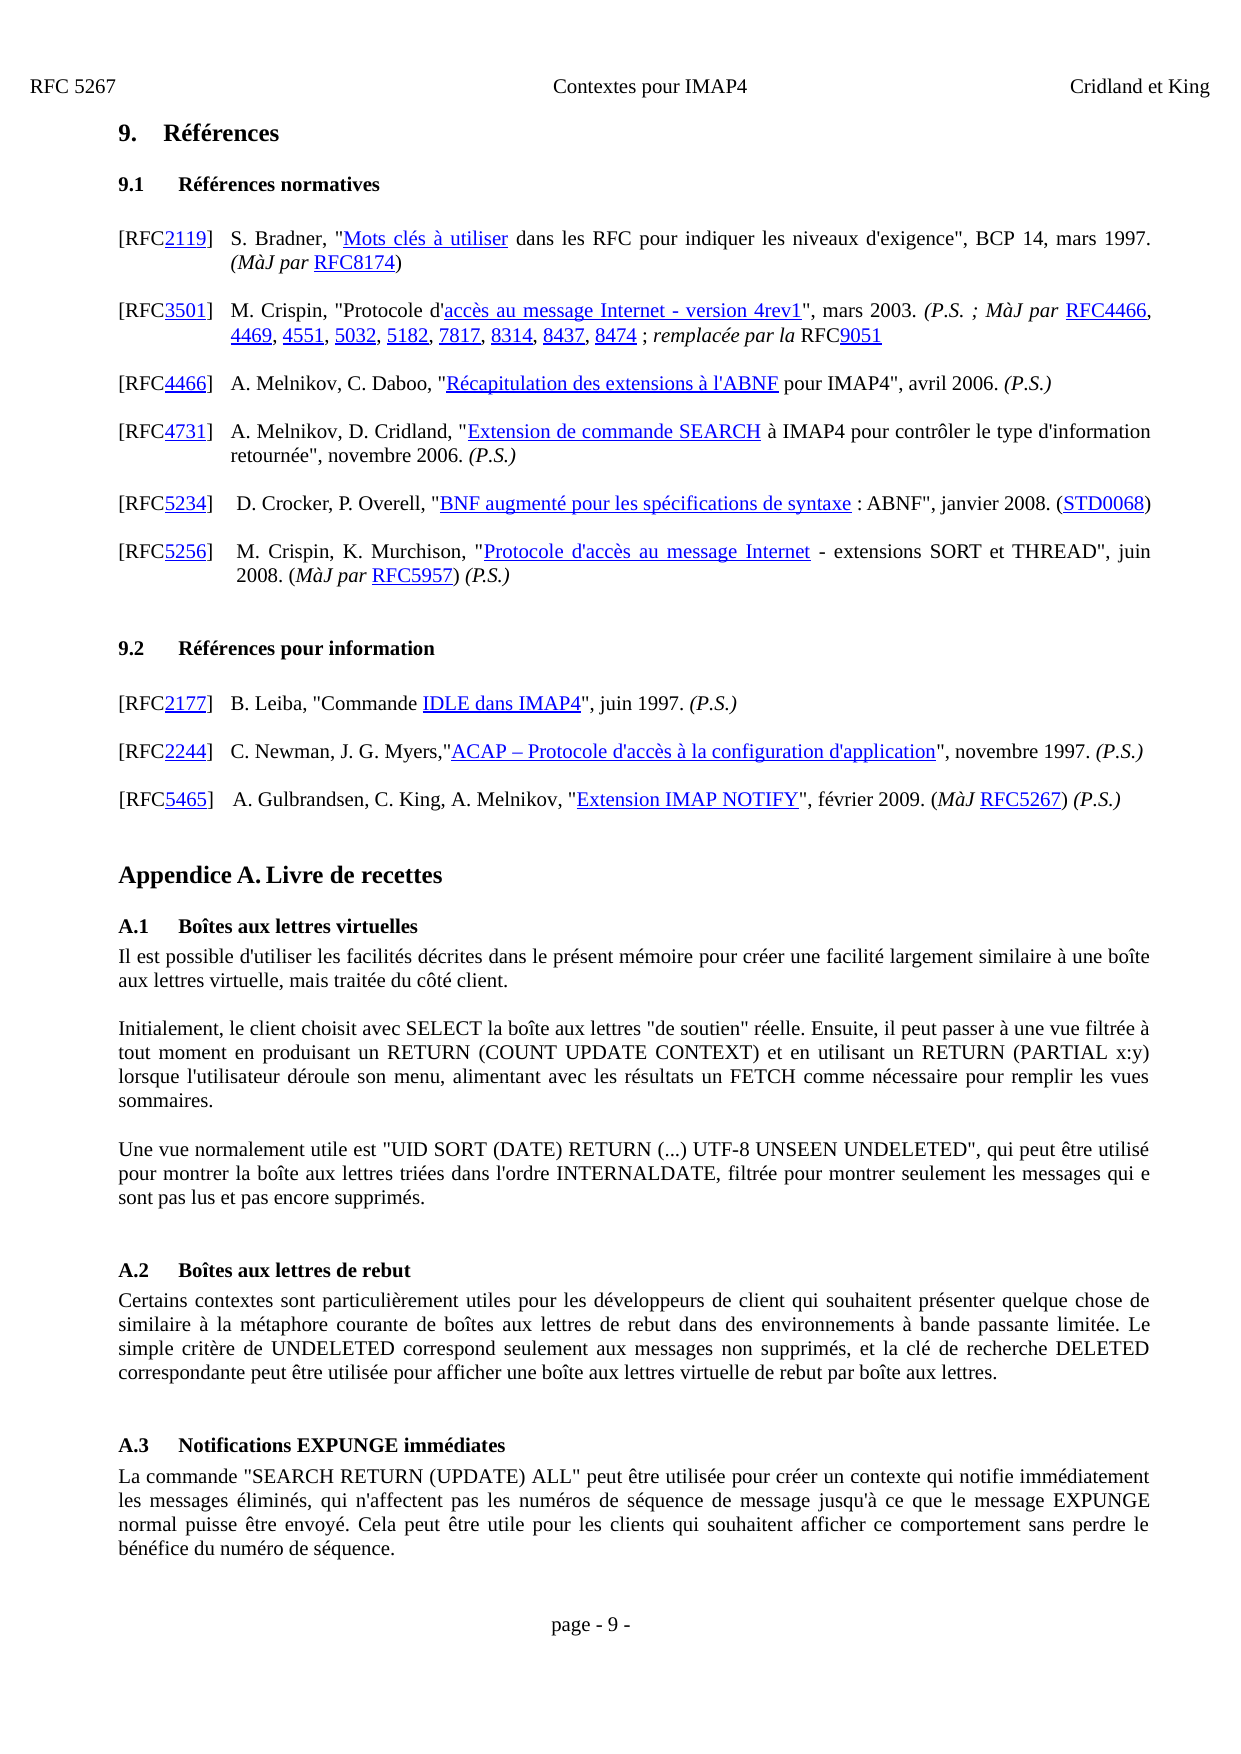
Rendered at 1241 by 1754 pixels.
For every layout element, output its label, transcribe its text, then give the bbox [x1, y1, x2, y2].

text Certains contextes sont particulièrement utiles pour les développeurs de client qui souhaitent présenter quelque chose de similaire à la métaphore courante de boîtes aux lettres de rebut dans des environnements à bande passante limitée. Le simple critère de UNDELETED correspond seulement aux messages non supprimés, et la clé de recherche DELETED correspondante peut être utilisée pour afficher une boîte aux lettres virtuelle de rebut par boîte aux lettres. [118, 1288, 1152, 1384]
subtitle 9.1 Références normatives [118, 172, 1152, 196]
text [RFC4466] A. Melnikov, C. Daboo, "Récapitulation des extensions à l'ABNF pour IMAP4", avril 2006. (P.S.) [118, 371, 1152, 395]
text [RFC3501] M. Crispin, "Protocole d'accès au message Internet - version 4rev1", mars 2003. (P.S. ; MàJ par RFC4466, 4469, 4551, 5032, 5182, 7817, 8314, 8437, 8474 ; remplacée par la RFC9051 [118, 298, 1152, 347]
subtitle 9.2 Références pour information [118, 636, 1152, 660]
subtitle A.2 Boîtes aux lettres de rebut [118, 1258, 1152, 1282]
subtitle A.1 Boîtes aux lettres virtuelles [118, 914, 1152, 938]
subtitle Appendice A. Livre de recettes [118, 860, 1152, 889]
text [RFC5234] D. Crocker, P. Overell, "BNF augmenté pour les spécifications de syntaxe : ABNF", janvier 2008. (STD0068) [118, 491, 1152, 515]
subtitle A.3 Notifications EXPUNGE immédiates [118, 1433, 1152, 1457]
text [RFC2244] C. Newman, J. G. Myers,"ACAP – Protocole d'accès à la configuration d'application", novembre 1997. (P.S.) [118, 739, 1152, 763]
text Il est possible d'utiliser les facilités décrites dans le présent mémoire pour créer une facilité largement similaire à une boîte aux lettres virtuelle, mais traitée du côté client. [118, 944, 1152, 992]
text [RFC5256] M. Crispin, K. Murchison, "Protocole d'accès au message Internet - extensions SORT et THREAD", juin 2008. (MàJ par RFC5957) (P.S.) [118, 539, 1152, 587]
text Une vue normalement utile est "UID SORT (DATE) RETURN (...) UTF-8 UNSEEN UNDELETED", qui peut être utilisé pour montrer la boîte aux lettres triées dans l'ordre INTERNALDATE, filtrée pour montrer seulement les messages qui e sont pas lus et pas encore supprimés. [118, 1137, 1152, 1209]
subtitle 9. Références [118, 118, 1152, 147]
text [RFC4731] A. Melnikov, D. Cridland, "Extension de commande SEARCH à IMAP4 pour contrôler le type d'information retournée", novembre 2006. (P.S.) [118, 419, 1152, 467]
text [RFC5465] A. Gulbrandsen, C. King, A. Melnikov, "Extension IMAP NOTIFY", février 2009. (MàJ RFC5267) (P.S.) [119, 787, 1152, 811]
text Initialement, le client choisit avec SELECT la boîte aux lettres "de soutien" réelle. Ensuite, il peut passer à une vue filtrée à tout moment en produisant un RETURN (COUNT UPDATE CONTEXT) et en utilisant un RETURN (PARTIAL x:y) lorsque l'utilisateur déroule son menu, alimentant avec les résultats un FETCH comme nécessaire pour remplir les vues sommaires. [118, 1016, 1152, 1112]
text [RFC2119] S. Bradner, "Mots clés à utiliser dans les RFC pour indiquer les niveaux d'exigence", BCP 14, mars 1997. (MàJ par RFC8174) [118, 226, 1152, 274]
text [RFC2177] B. Leiba, "Commande IDLE dans IMAP4", juin 1997. (P.S.) [118, 691, 1152, 715]
text La commande "SEARCH RETURN (UPDATE) ALL" peut être utilisée pour créer un contexte qui notifie immédiatement les messages éliminés, qui n'affectent pas les numéros de séquence de message jusqu'à ce que le message EXPUNGE normal puisse être envoyé. Cela peut être utile pour les clients qui souhaitent afficher ce comportement sans perdre le bénéfice du numéro de séquence. [118, 1464, 1152, 1560]
